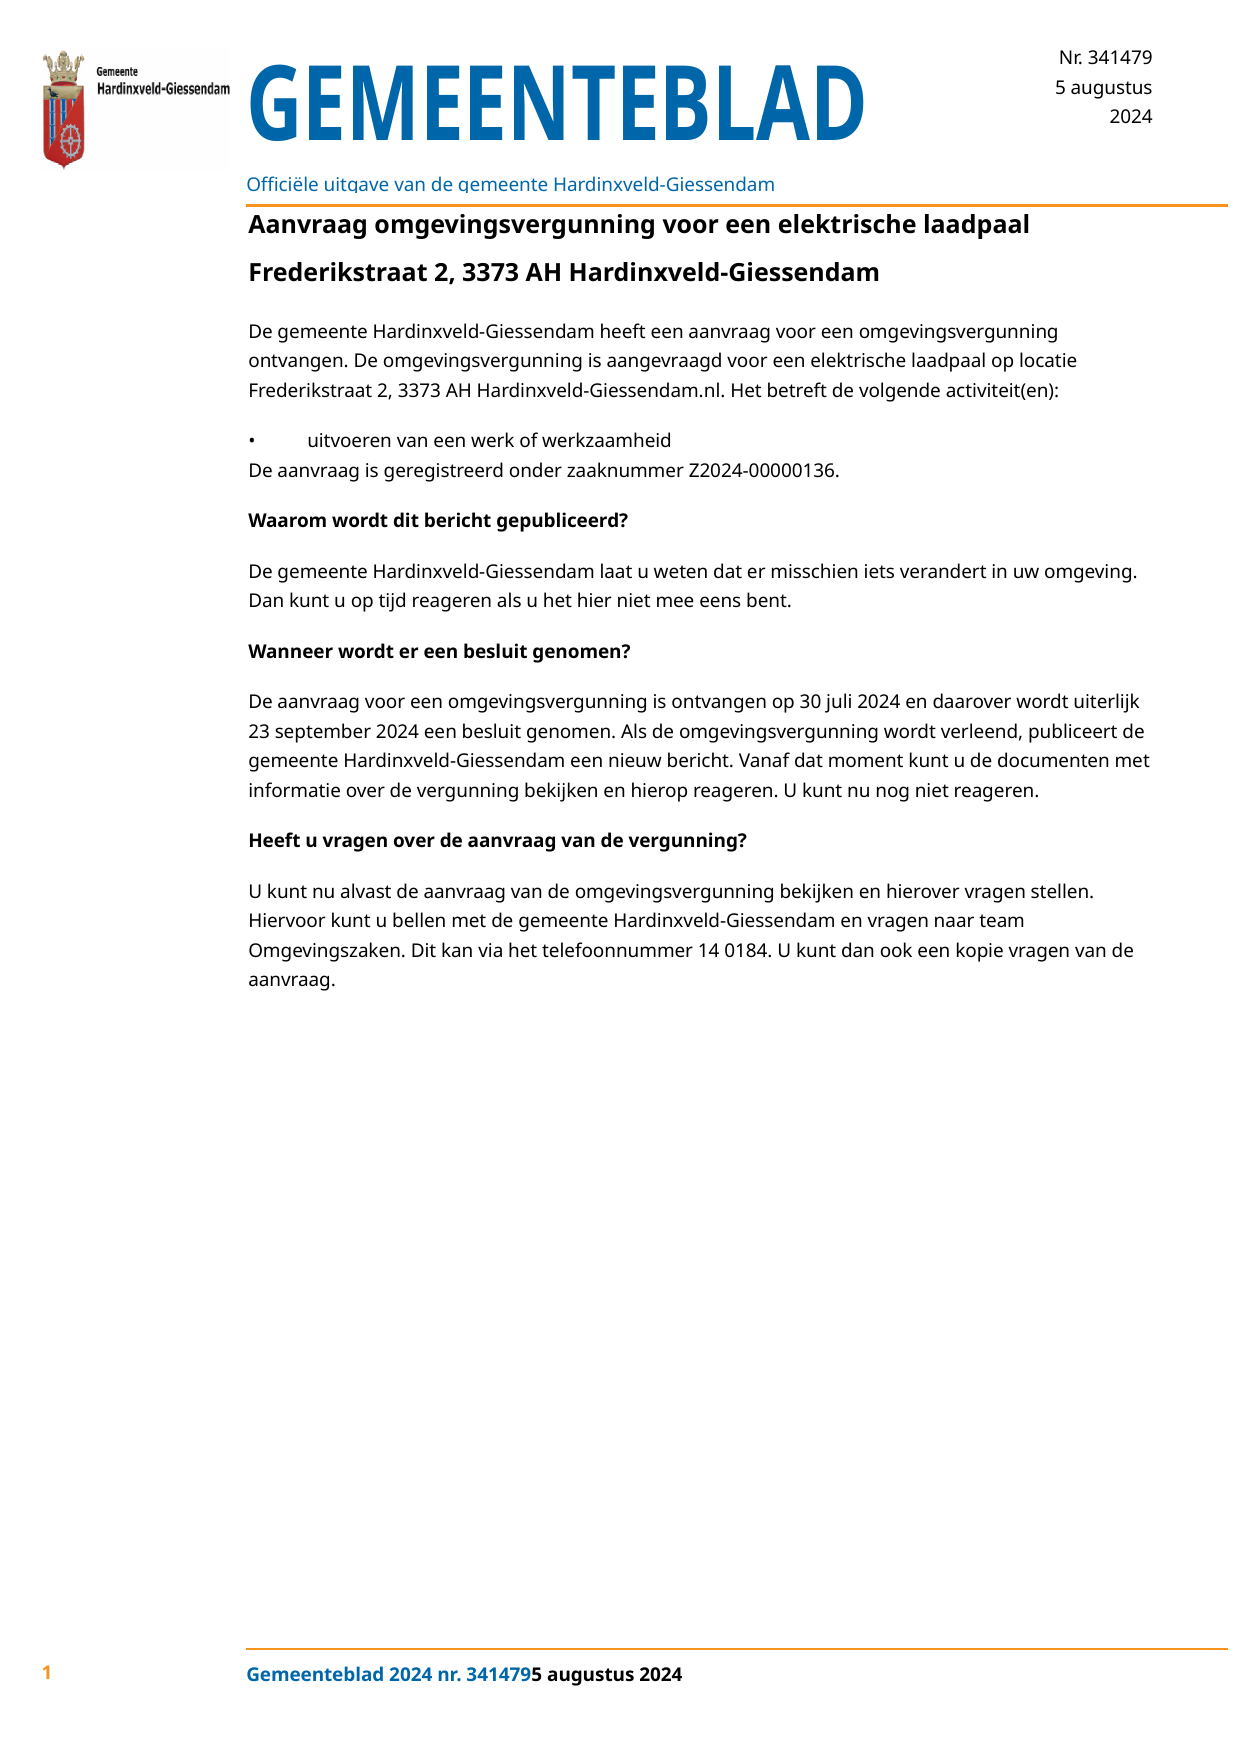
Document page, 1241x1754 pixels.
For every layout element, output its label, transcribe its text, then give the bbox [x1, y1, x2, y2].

text De aanvraag is geregistreerd onder zaaknummer Z2024-00000136. [248, 457, 1152, 483]
text Waarom wordt dit bericht gepubliceerd? [248, 507, 1152, 533]
text Wanneer wordt er een besluit genomen? [248, 638, 1152, 664]
list uitvoeren van een werk of werkzaamheid [248, 427, 1152, 453]
text De gemeente Hardinxveld-Giessendam heeft een aanvraag voor een omgevingsvergunning ontvangen. De omgevingsvergunning is aangevraagd voor een elektrische laadpaal op locatie Frederikstraat 2, 3373 AH Hardinxveld-Giessendam.nl. Het betreft de volgende activiteit(en): [248, 318, 1152, 403]
text De gemeente Hardinxveld-Giessendam laat u weten dat er misschien iets verandert in uw omgeving. Dan kunt u op tijd reageren als u het hier niet mee eens bent. [248, 558, 1152, 613]
text De aanvraag voor een omgevingsvergunning is ontvangen op 30 juli 2024 en daarover wordt uiterlijk 23 september 2024 een besluit genomen. Als de omgevingsvergunning wordt verleend, publiceert de gemeente Hardinxveld-Giessendam een nieuw bericht. Vanaf dat moment kunt u de documenten met informatie over de vergunning bekijken en hierop reageren. U kunt nu nog niet reageren. [248, 688, 1152, 803]
text U kunt nu alvast de aanvraag van de omgevingsvergunning bekijken en hierover vragen stellen. Hiervoor kunt u bellen met de gemeente Hardinxveld-Giessendam en vragen naar team Omgevingszaken. Dit kan via het telefoonnummer 14 0184. U kunt dan ook een kopie vragen van de aanvraag. [248, 878, 1152, 992]
text Aanvraag omgevingsvergunning voor een elektrische laadpaal Frederikstraat 2, 3373 AH Hardinxveld-Giessendam [248, 207, 1152, 288]
text Heeft u vragen over de aanvraag van de vergunning? [248, 827, 1152, 853]
picture [41, 47, 231, 172]
